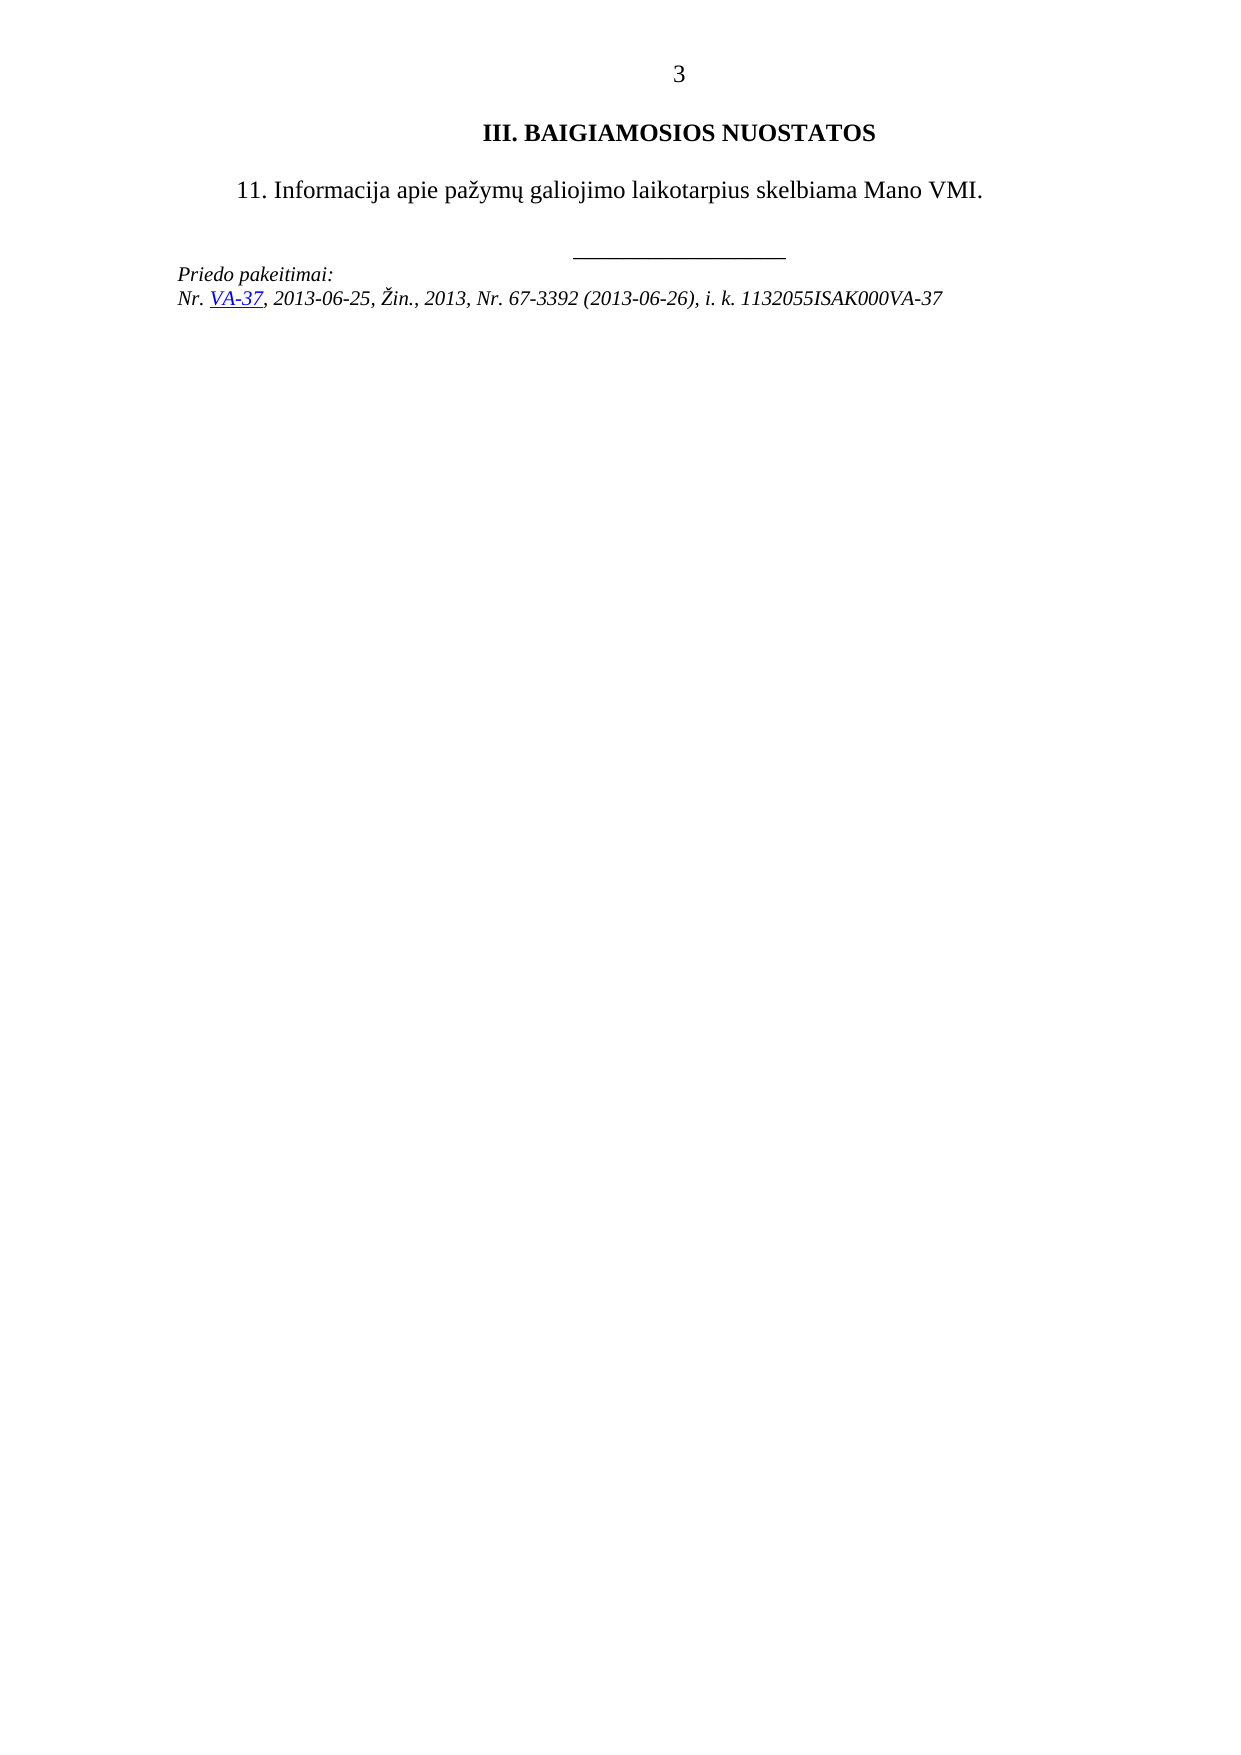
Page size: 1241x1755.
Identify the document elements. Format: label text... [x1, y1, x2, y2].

text _________________ [177, 233, 1181, 262]
text 11. Informacija apie pažymų galiojimo laikotarpius skelbiama Mano VMI. [177, 176, 1181, 204]
text Nr. VA-37, 2013-06-25, Žin., 2013, Nr. 67-3392 (2013-06-26), i. k. 1132055ISAK000VA-37 [177, 286, 1181, 310]
text Priedo pakeitimai: [177, 262, 1181, 286]
text III. BAIGIAMOSIOS NUOSTATOS [177, 118, 1181, 147]
